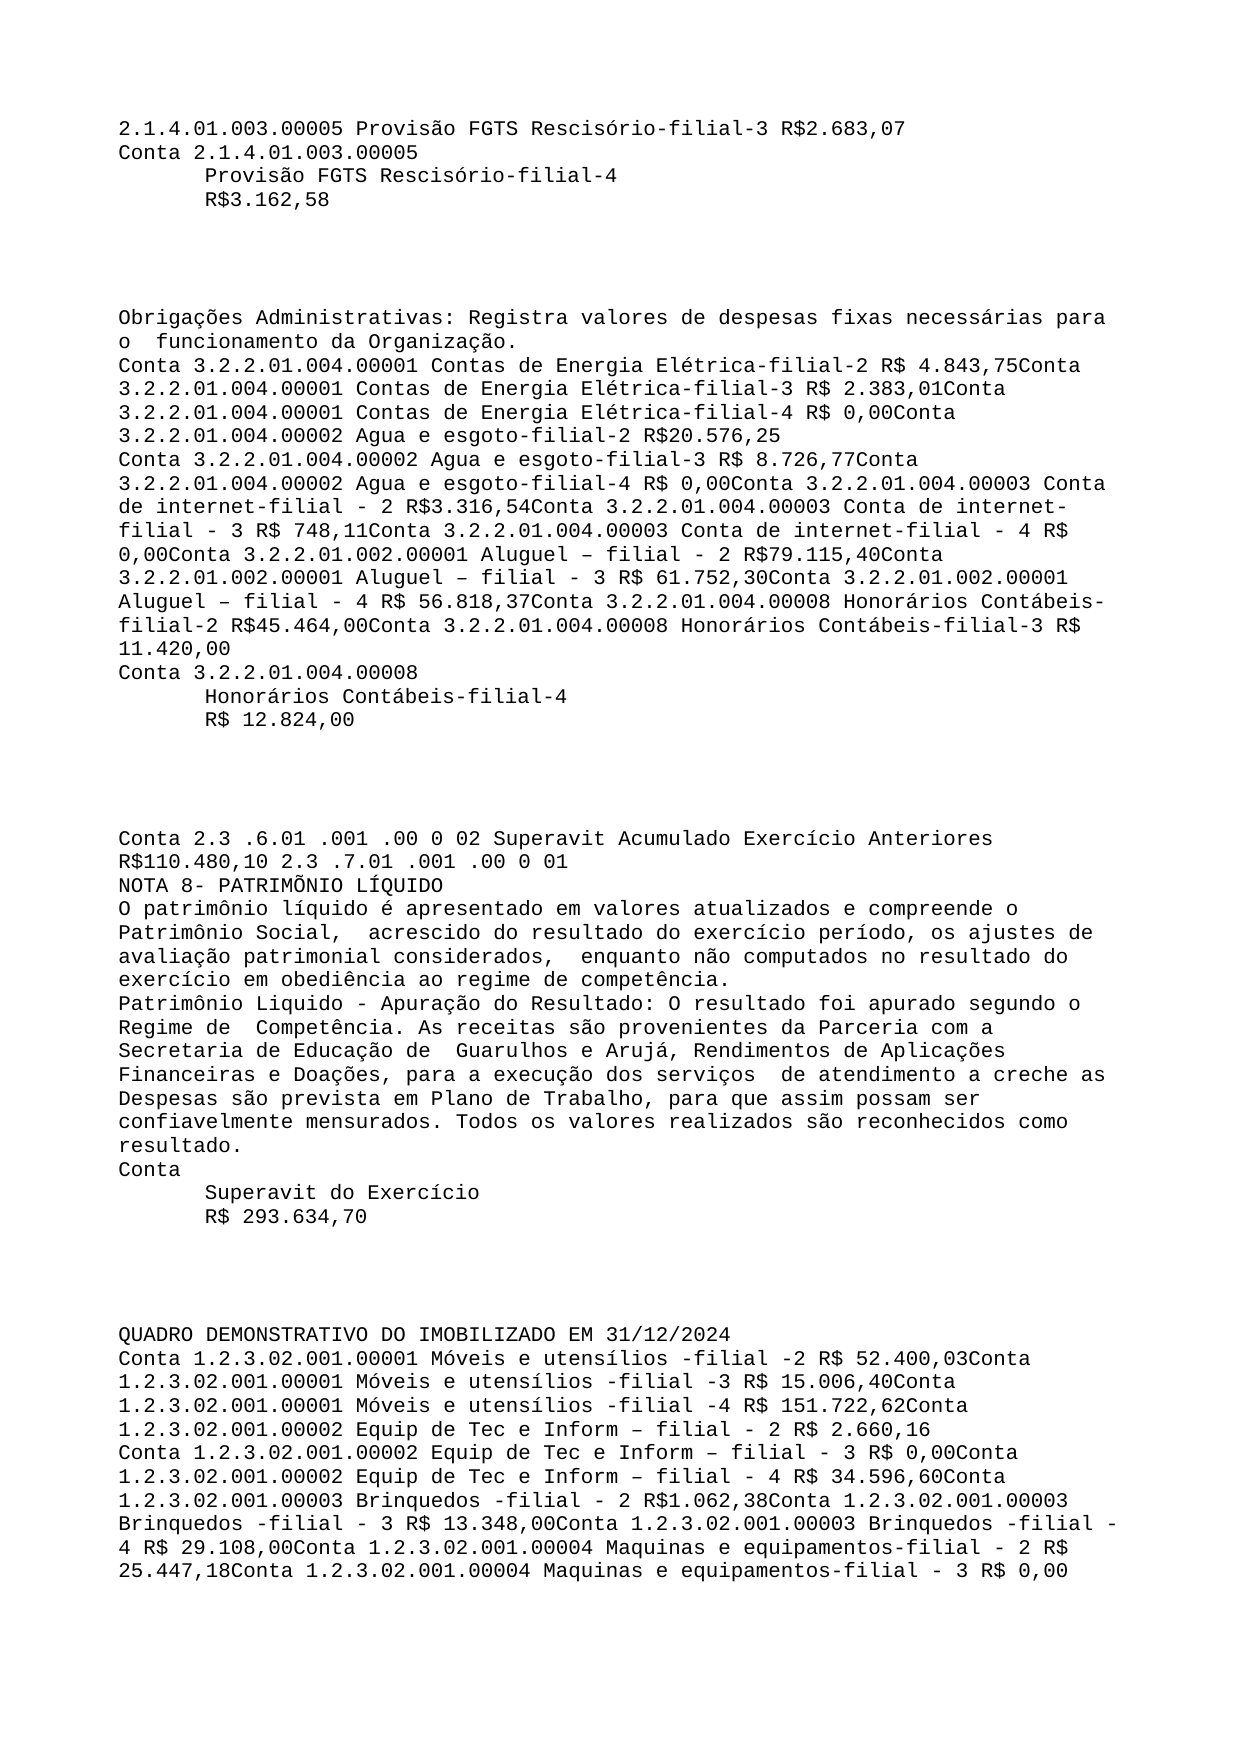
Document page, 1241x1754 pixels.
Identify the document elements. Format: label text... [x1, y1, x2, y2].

text NOTA 8- PATRIMÕNIO LÍQUIDO [118, 875, 1122, 898]
text O patrimônio líquido é apresentado em valores atualizados e compreende o Patrimônio Social, acrescido do resultado do exercício período, os ajustes de avaliação patrimonial considerados, enquanto não computados no resultado do exercício em obediência ao regime de competência. [118, 898, 1122, 993]
text Conta 2.1.4.01.003.00005 [118, 142, 1122, 165]
text Obrigações Administrativas: Registra valores de despesas fixas necessárias para o funcionamento da Organização. [118, 307, 1122, 354]
text Honorários Contábeis-filial-4 [118, 686, 1122, 709]
text Conta 1.2.3.02.001.00001 Móveis e utensílios -filial -2 R$ 52.400,03Conta 1.2.3.02.001.00001 Móveis e utensílios -filial -3 R$ 15.006,40Conta 1.2.3.02.001.00001 Móveis e utensílios -filial -4 R$ 151.722,62Conta 1.2.3.02.001.00002 Equip de Tec e Inform – filial - 2 R$ 2.660,16 [118, 1348, 1122, 1442]
text R$ 293.634,70 [118, 1206, 1122, 1229]
text QUADRO DEMONSTRATIVO DO IMOBILIZADO EM 31/12/2024 [118, 1324, 1122, 1348]
text Patrimônio Liquido - Apuração do Resultado: O resultado foi apurado segundo o Regime de Competência. As receitas são provenientes da Parceria com a Secretaria de Educação de Guarulhos e Arujá, Rendimentos de Aplicações Financeiras e Doações, para a execução dos serviços de atendimento a creche as Despesas são prevista em Plano de Trabalho, para que assim possam ser confiavelmente mensurados. Todos os valores realizados são reconhecidos como resultado. [118, 993, 1122, 1158]
text Conta [118, 1158, 1122, 1182]
text Conta 3.2.2.01.004.00001 Contas de Energia Elétrica-filial-2 R$ 4.843,75Conta 3.2.2.01.004.00001 Contas de Energia Elétrica-filial-3 R$ 2.383,01Conta 3.2.2.01.004.00001 Contas de Energia Elétrica-filial-4 R$ 0,00Conta 3.2.2.01.004.00002 Agua e esgoto-filial-2 R$20.576,25 [118, 354, 1122, 449]
text Conta 3.2.2.01.004.00008 [118, 662, 1122, 686]
text Provisão FGTS Rescisório-filial-4 [118, 165, 1122, 189]
text R$ 12.824,00 [118, 709, 1122, 733]
text Conta 2.3 .6.01 .001 .00 0 02 Superavit Acumulado Exercício Anteriores R$110.480,10 2.3 .7.01 .001 .00 0 01 [118, 827, 1122, 875]
text 2.1.4.01.003.00005 Provisão FGTS Rescisório-filial-3 R$2.683,07 [118, 118, 1122, 142]
text Conta 1.2.3.02.001.00002 Equip de Tec e Inform – filial - 3 R$ 0,00Conta 1.2.3.02.001.00002 Equip de Tec e Inform – filial - 4 R$ 34.596,60Conta 1.2.3.02.001.00003 Brinquedos -filial - 2 R$1.062,38Conta 1.2.3.02.001.00003 Brinquedos -filial - 3 R$ 13.348,00Conta 1.2.3.02.001.00003 Brinquedos -filial - 4 R$ 29.108,00Conta 1.2.3.02.001.00004 Maquinas e equipamentos-filial - 2 R$ 25.447,18Conta 1.2.3.02.001.00004 Maquinas e equipamentos-filial - 3 R$ 0,00 [118, 1442, 1122, 1584]
text Superavit do Exercício [118, 1182, 1122, 1206]
text Conta 3.2.2.01.004.00002 Agua e esgoto-filial-3 R$ 8.726,77Conta 3.2.2.01.004.00002 Agua e esgoto-filial-4 R$ 0,00Conta 3.2.2.01.004.00003 Conta de internet-filial - 2 R$3.316,54Conta 3.2.2.01.004.00003 Conta de internet-filial - 3 R$ 748,11Conta 3.2.2.01.004.00003 Conta de internet-filial - 4 R$ 0,00Conta 3.2.2.01.002.00001 Aluguel – filial - 2 R$79.115,40Conta 3.2.2.01.002.00001 Aluguel – filial - 3 R$ 61.752,30Conta 3.2.2.01.002.00001 Aluguel – filial - 4 R$ 56.818,37Conta 3.2.2.01.004.00008 Honorários Contábeis-filial-2 R$45.464,00Conta 3.2.2.01.004.00008 Honorários Contábeis-filial-3 R$ 11.420,00 [118, 449, 1122, 662]
text R$3.162,58 [118, 189, 1122, 213]
